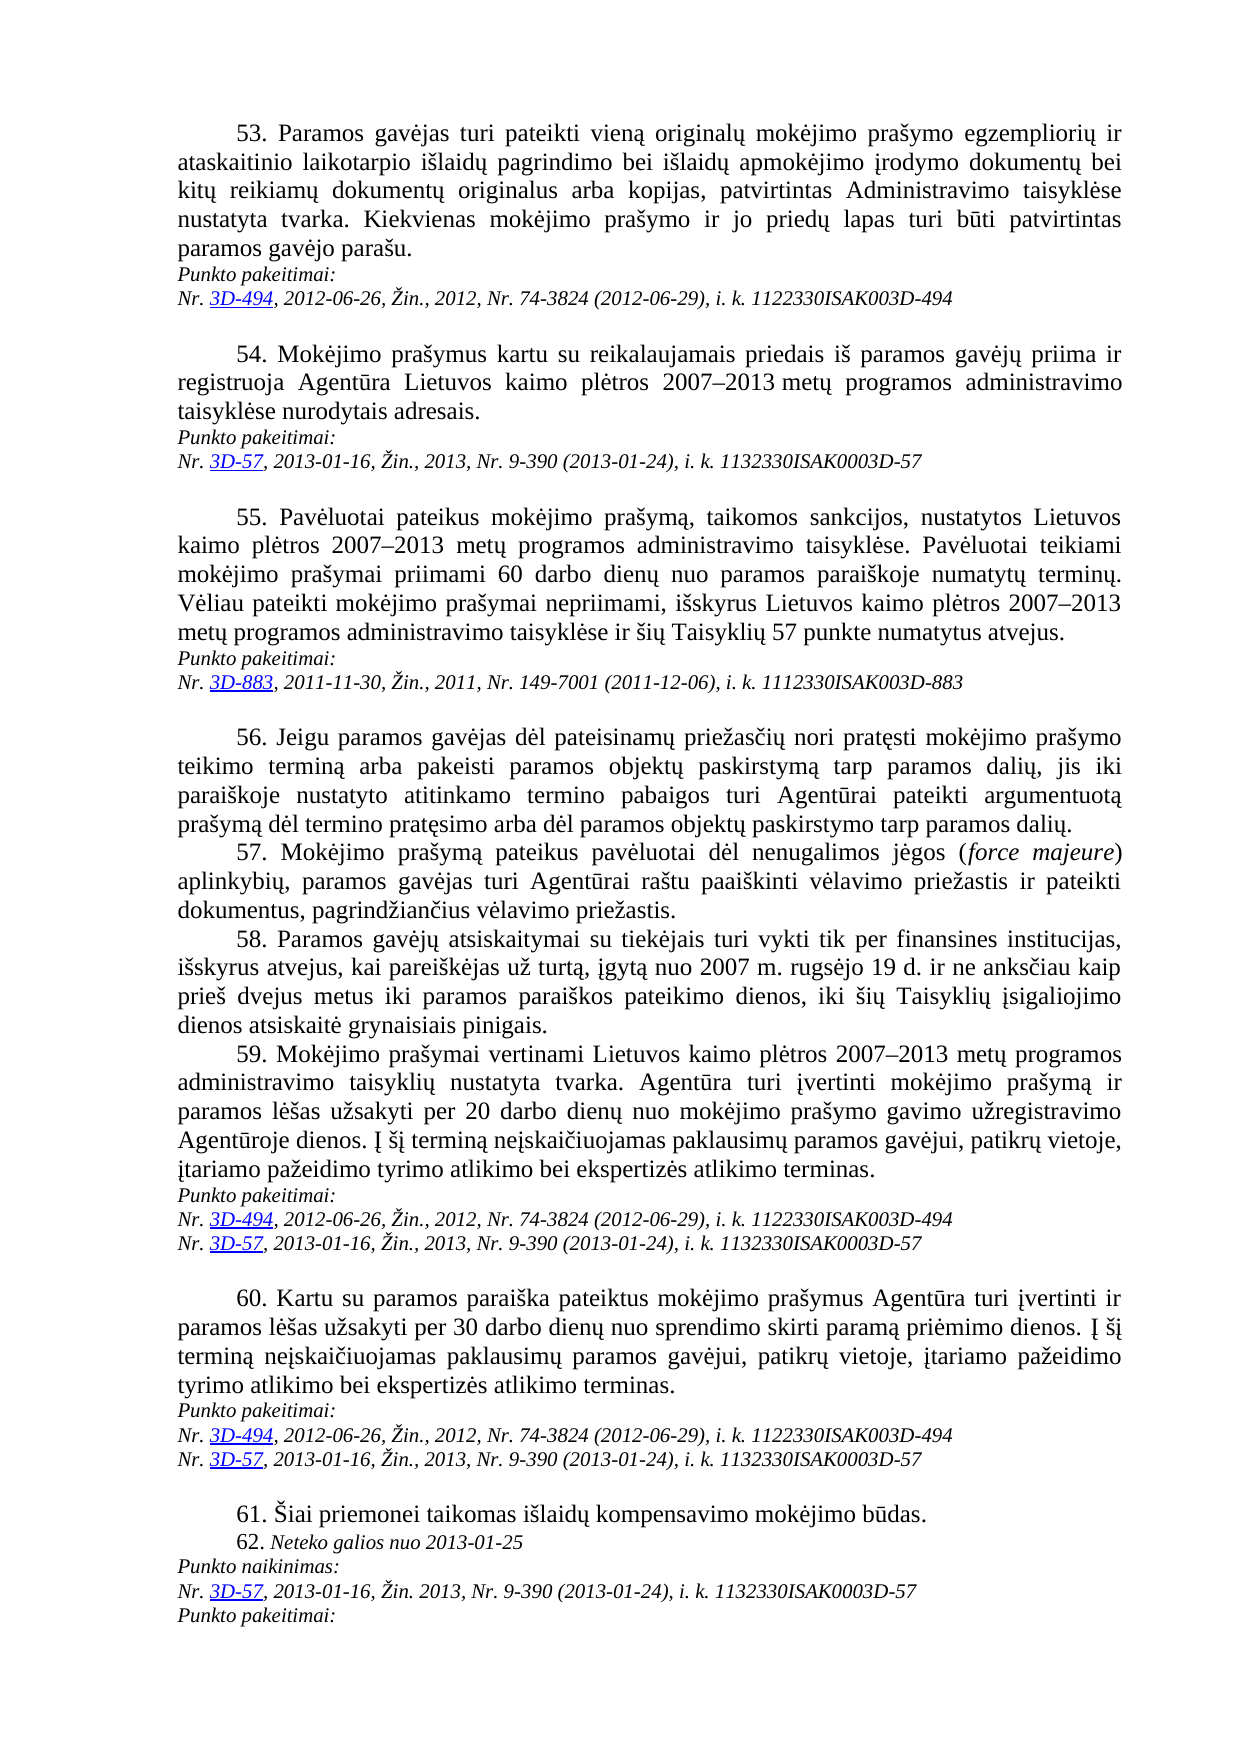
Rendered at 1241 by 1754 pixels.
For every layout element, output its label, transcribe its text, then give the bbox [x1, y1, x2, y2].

text 53. Paramos gavėjas turi pateikti vieną originalų mokėjimo prašymo egzempliorių ir ataskaitinio laikotarpio išlaidų pagrindimo bei išlaidų apmokėjimo įrodymo dokumentų bei kitų reikiamų dokumentų originalus arba kopijas, patvirtintas Administravimo taisyklėse nustatyta tvarka. Kiekvienas mokėjimo prašymo ir jo priedų lapas turi būti patvirtintas paramos gavėjo parašu. [177, 118, 1122, 262]
text Punkto pakeitimai: [177, 425, 1122, 449]
text Nr. 3D-57, 2013-01-16, Žin., 2013, Nr. 9-390 (2013-01-24), i. k. 1132330ISAK0003D-57 [177, 449, 1122, 473]
text Nr. 3D-57, 2013-01-16, Žin. 2013, Nr. 9-390 (2013-01-24), i. k. 1132330ISAK0003D-57 [177, 1578, 1122, 1603]
text Punkto pakeitimai: [177, 1398, 1122, 1422]
text Nr. 3D-883, 2011-11-30, Žin., 2011, Nr. 149-7001 (2011-12-06), i. k. 1112330ISAK003D-883 [177, 670, 1122, 694]
text Nr. 3D-494, 2012-06-26, Žin., 2012, Nr. 74-3824 (2012-06-29), i. k. 1122330ISAK003D-494 [177, 1207, 1122, 1231]
text 58. Paramos gavėjų atsiskaitymai su tiekėjais turi vykti tik per finansines institucijas, išskyrus atvejus, kai pareiškėjas už turtą, įgytą nuo 2007 m. rugsėjo 19 d. ir ne anksčiau kaip prieš dvejus metus iki paramos paraiškos pateikimo dienos, iki šių Taisyklių įsigaliojimo dienos atsiskaitė grynaisiais pinigais. [177, 924, 1122, 1039]
text 57. Mokėjimo prašymą pateikus pavėluotai dėl nenugalimos jėgos (force majeure) aplinkybių, paramos gavėjas turi Agentūrai raštu paaiškinti vėlavimo priežastis ir pateikti dokumentus, pagrindžiančius vėlavimo priežastis. [177, 837, 1122, 924]
text Punkto pakeitimai: [177, 646, 1122, 670]
text Nr. 3D-494, 2012-06-26, Žin., 2012, Nr. 74-3824 (2012-06-29), i. k. 1122330ISAK003D-494 [177, 1422, 1122, 1447]
text 54. Mokėjimo prašymus kartu su reikalaujamais priedais iš paramos gavėjų priima ir registruoja Agentūra Lietuvos kaimo plėtros 2007–2013 metų programos administravimo taisyklėse nurodytais adresais. [177, 339, 1122, 425]
text Punkto naikinimas: [177, 1554, 1122, 1578]
text 61. Šiai priemonei taikomas išlaidų kompensavimo mokėjimo būdas. [177, 1499, 1122, 1528]
text 55. Pavėluotai pateikus mokėjimo prašymą, taikomos sankcijos, nustatytos Lietuvos kaimo plėtros 2007–2013 metų programos administravimo taisyklėse. Pavėluotai teikiami mokėjimo prašymai priimami 60 darbo dienų nuo paramos paraiškoje numatytų terminų. Vėliau pateikti mokėjimo prašymai nepriimami, išskyrus Lietuvos kaimo plėtros 2007–2013 metų programos administravimo taisyklėse ir šių Taisyklių 57 punkte numatytus atvejus. [177, 502, 1122, 646]
text Nr. 3D-494, 2012-06-26, Žin., 2012, Nr. 74-3824 (2012-06-29), i. k. 1122330ISAK003D-494 [177, 286, 1122, 310]
text 56. Jeigu paramos gavėjas dėl pateisinamų priežasčių nori pratęsti mokėjimo prašymo teikimo terminą arba pakeisti paramos objektų paskirstymą tarp paramos dalių, jis iki paraiškoje nustatyto atitinkamo termino pabaigos turi Agentūrai pateikti argumentuotą prašymą dėl termino pratęsimo arba dėl paramos objektų paskirstymo tarp paramos dalių. [177, 722, 1122, 837]
text Nr. 3D-57, 2013-01-16, Žin., 2013, Nr. 9-390 (2013-01-24), i. k. 1132330ISAK0003D-57 [177, 1231, 1122, 1255]
text 60. Kartu su paramos paraiška pateiktus mokėjimo prašymus Agentūra turi įvertinti ir paramos lėšas užsakyti per 30 darbo dienų nuo sprendimo skirti paramą priėmimo dienos. Į šį terminą neįskaičiuojamas paklausimų paramos gavėjui, patikrų vietoje, įtariamo pažeidimo tyrimo atlikimo bei ekspertizės atlikimo terminas. [177, 1283, 1122, 1398]
text Punkto pakeitimai: [177, 1603, 1122, 1627]
text 59. Mokėjimo prašymai vertinami Lietuvos kaimo plėtros 2007–2013 metų programos administravimo taisyklių nustatyta tvarka. Agentūra turi įvertinti mokėjimo prašymą ir paramos lėšas užsakyti per 20 darbo dienų nuo mokėjimo prašymo gavimo užregistravimo Agentūroje dienos. Į šį terminą neįskaičiuojamas paklausimų paramos gavėjui, patikrų vietoje, įtariamo pažeidimo tyrimo atlikimo bei ekspertizės atlikimo terminas. [177, 1039, 1122, 1182]
text 62. Neteko galios nuo 2013-01-25 [177, 1528, 1122, 1554]
text Punkto pakeitimai: [177, 262, 1122, 286]
text Nr. 3D-57, 2013-01-16, Žin., 2013, Nr. 9-390 (2013-01-24), i. k. 1132330ISAK0003D-57 [177, 1447, 1122, 1471]
text Punkto pakeitimai: [177, 1182, 1122, 1207]
